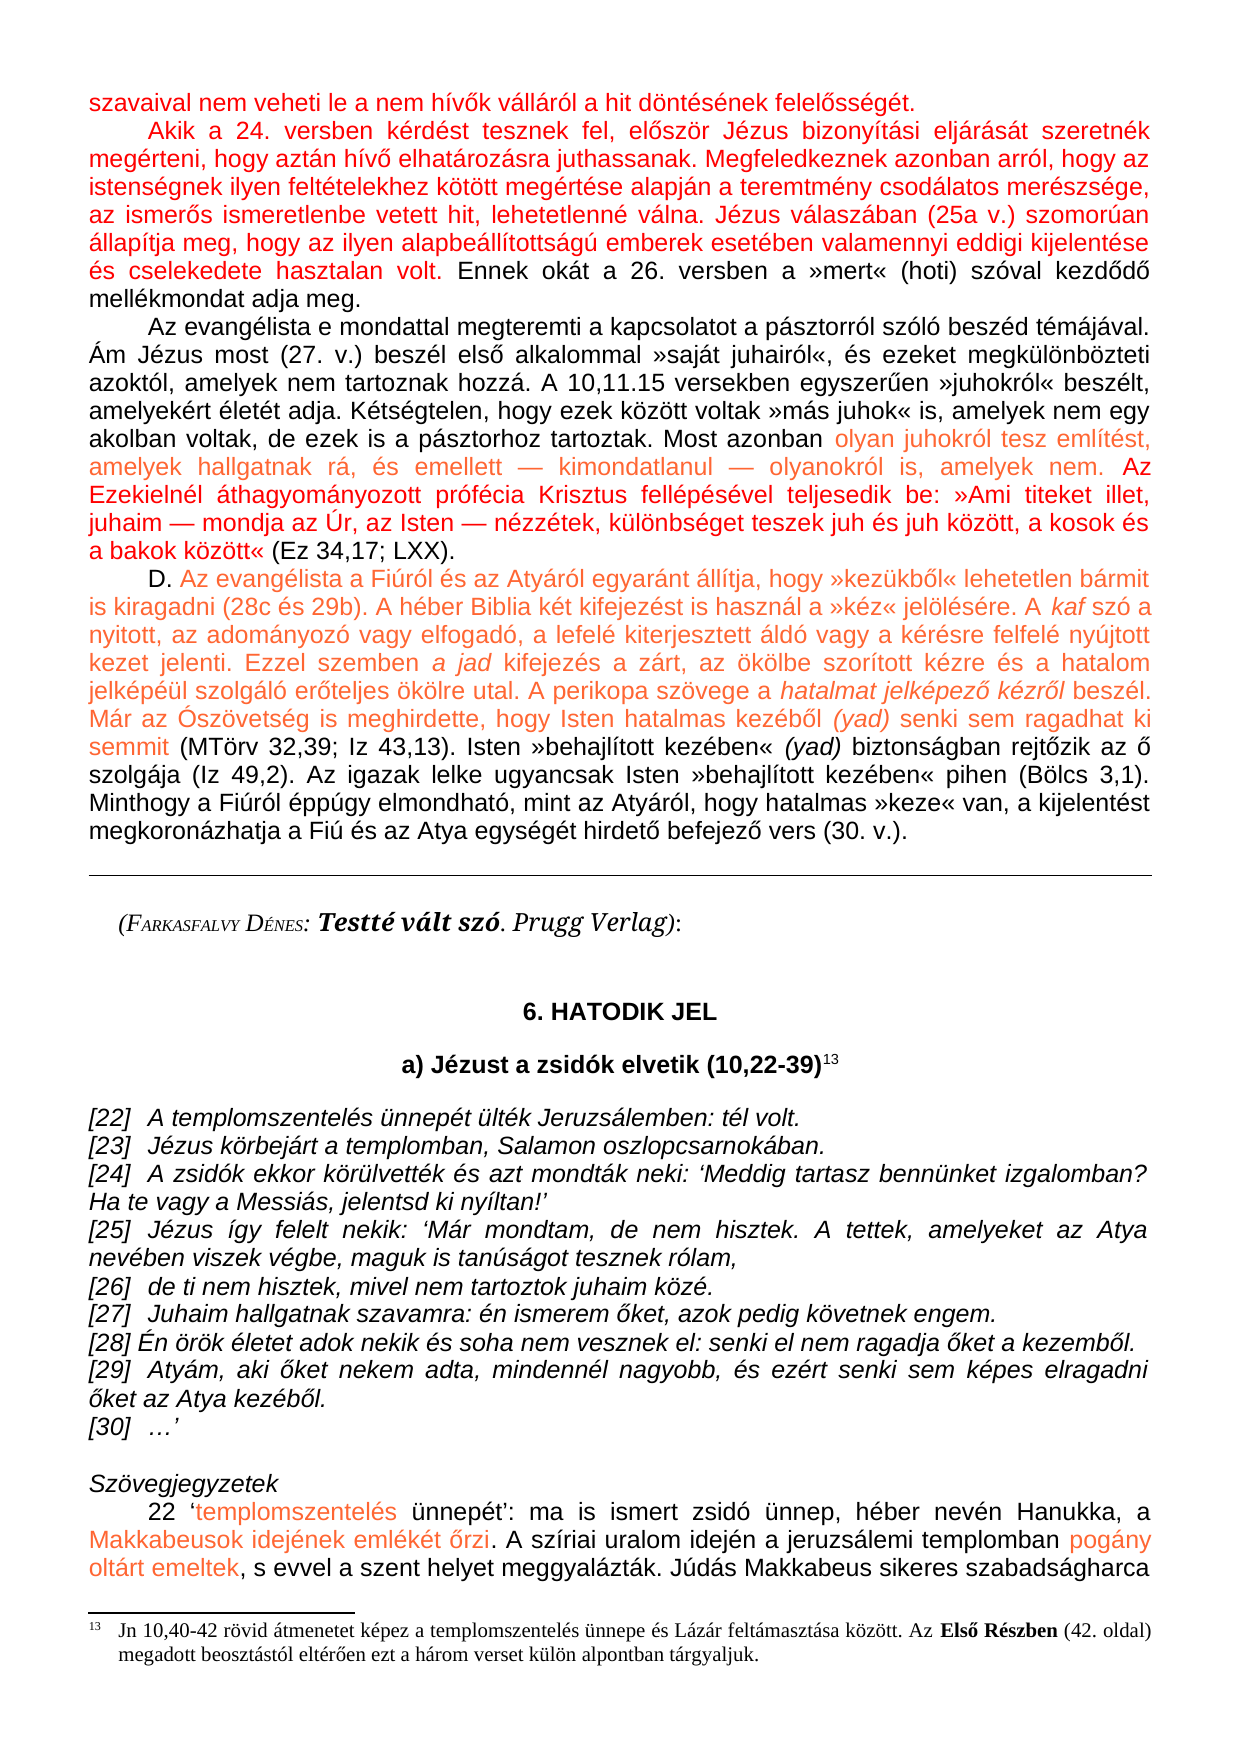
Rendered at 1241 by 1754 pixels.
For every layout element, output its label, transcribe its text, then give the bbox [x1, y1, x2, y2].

text Jn 10,40-42 rövid átmenetet képez a templomszentelés ünnepe és Lázár feltámasztása között. Az Első Részben (42. oldal) megadott beosztástól eltérően ezt a három verset külön alpontban tárgyaljuk. [88, 1619, 1152, 1665]
text [28] Én örök életet adok nekik és soha nem vesznek el: senki el nem ragadja őket a kezemből. [88, 1328, 1152, 1356]
text [30] …’ [88, 1412, 1152, 1440]
text [27] Juhaim hallgatnak szavamra: én ismerem őket, azok pedig követnek engem. [88, 1300, 1152, 1328]
text szavaival nem veheti le a nem hívők válláról a hit döntésének felelősségét. [88, 88, 1152, 117]
text Szövegjegyzetek [88, 1470, 1152, 1498]
text Akik a 24. versben kérdést tesznek fel, először Jézus bizonyítási eljárását szeretnék megérteni, hogy aztán hívő elhatározásra juthassanak. Megfeledkeznek azonban arról, hogy az istenségnek ilyen feltételekhez kötött megértése alapján a teremtmény csodálatos merészsége, az ismerős ismeretlenbe vetett hit, lehetetlenné válna. Jézus válaszában (25a v.) szomorúan állapítja meg, hogy az ilyen alapbeállítottságú emberek esetében valamennyi eddigi kijelentése és cselekedete hasztalan volt. Ennek okát a 26. versben a »mert« (hoti) szóval kezdődő mellékmondat adja meg. [88, 117, 1152, 313]
text (Farkasfalvy Dénes: Testté vált szó. Prugg Verlag): [88, 876, 1152, 968]
text [22] A templomszentelés ünnepét ülték Jeruzsálemben: tél volt. [88, 1104, 1152, 1132]
text [24] A zsidók ekkor körülvették és azt mondták neki: ‘Meddig tartasz bennünket izgalomban? Ha te vagy a Messiás, jelentsd ki nyíltan!’ [88, 1160, 1152, 1216]
text [29] Atyám, aki őket nekem adta, mindennél nagyobb, és ezért senki sem képes elragadni őket az Atya kezéből. [88, 1356, 1152, 1412]
text [23] Jézus körbejárt a templomban, Salamon oszlopcsarnokában. [88, 1132, 1152, 1160]
text Az evangélista e mondattal megteremti a kapcsolatot a pásztorról szóló beszéd témájával. Ám Jézus most (27. v.) beszél első alkalommal »saját juhairól«, és ezeket megkülönbözteti azoktól, amelyek nem tartoznak hozzá. A 10,11.15 versekben egyszerűen »juhokról« beszélt, amelyekért életét adja. Kétségtelen, hogy ezek között voltak »más juhok« is, amelyek nem egy akolban voltak, de ezek is a pásztorhoz tartoztak. Most azonban olyan juhokról tesz említést, amelyek hallgatnak rá, és emellett — kimondatlanul — olyanokról is, amelyek nem. Az Ezekielnél áthagyományozott prófécia Krisztus fellépésével teljesedik be: »Ami titeket illet, juhaim — mondja az Úr, az Isten — nézzétek, különbséget teszek juh és juh között, a kosok és a bakok között« (Ez 34,17; LXX). [88, 313, 1152, 565]
text 22 ‘templomszentelés ünnepét’: ma is ismert zsidó ünnep, héber nevén Hanukka, a Makkabeusok idejének emlékét őrzi. A szíriai uralom idején a jeruzsálemi templomban pogány oltárt emeltek, s evvel a szent helyet meggyalázták. Júdás Makkabeus sikeres szabadságharca [88, 1498, 1152, 1582]
text a) Jézust a zsidók elvetik (10,22-39) [88, 1051, 1152, 1079]
text D. Az evangélista a Fiúról és az Atyáról egyaránt állítja, hogy »kezükből« lehetetlen bármit is kiragadni (28c és 29b). A héber Biblia két kifejezést is használ a »kéz« jelölésére. A kaf szó a nyitott, az adományozó vagy elfogadó, a lefelé kiterjesztett áldó vagy a kérésre felfelé nyújtott kezet jelenti. Ezzel szemben a jad kifejezés a zárt, az ökölbe szorított kézre és a hatalom jelképéül szolgáló erőteljes ökölre utal. A perikopa szövege a hatalmat jelképező kézről beszél. Már az Ószövetség is meghirdette, hogy Isten hatalmas kezéből (yad) senki sem ragadhat ki semmit (MTörv 32,39; Iz 43,13). Isten »behajlított kezében« (yad) biztonságban rejtőzik az ő szolgája (Iz 49,2). Az igazak lelke ugyancsak Isten »behajlított kezében« pihen (Bölcs 3,1). Minthogy a Fiúról éppúgy elmondható, mint az Atyáról, hogy hatalmas »keze« van, a kijelentést megkoronázhatja a Fiú és az Atya egységét hirdető befejező vers (30. v.). [88, 565, 1152, 845]
text 6. HATODIK JEL [88, 998, 1152, 1026]
text [26] de ti nem hisztek, mivel nem tartoztok juhaim közé. [88, 1272, 1152, 1300]
text [25] Jézus így felelt nekik: ‘Már mondtam, de nem hisztek. A tettek, amelyeket az Atya nevében viszek végbe, maguk is tanúságot tesznek rólam, [88, 1216, 1152, 1272]
